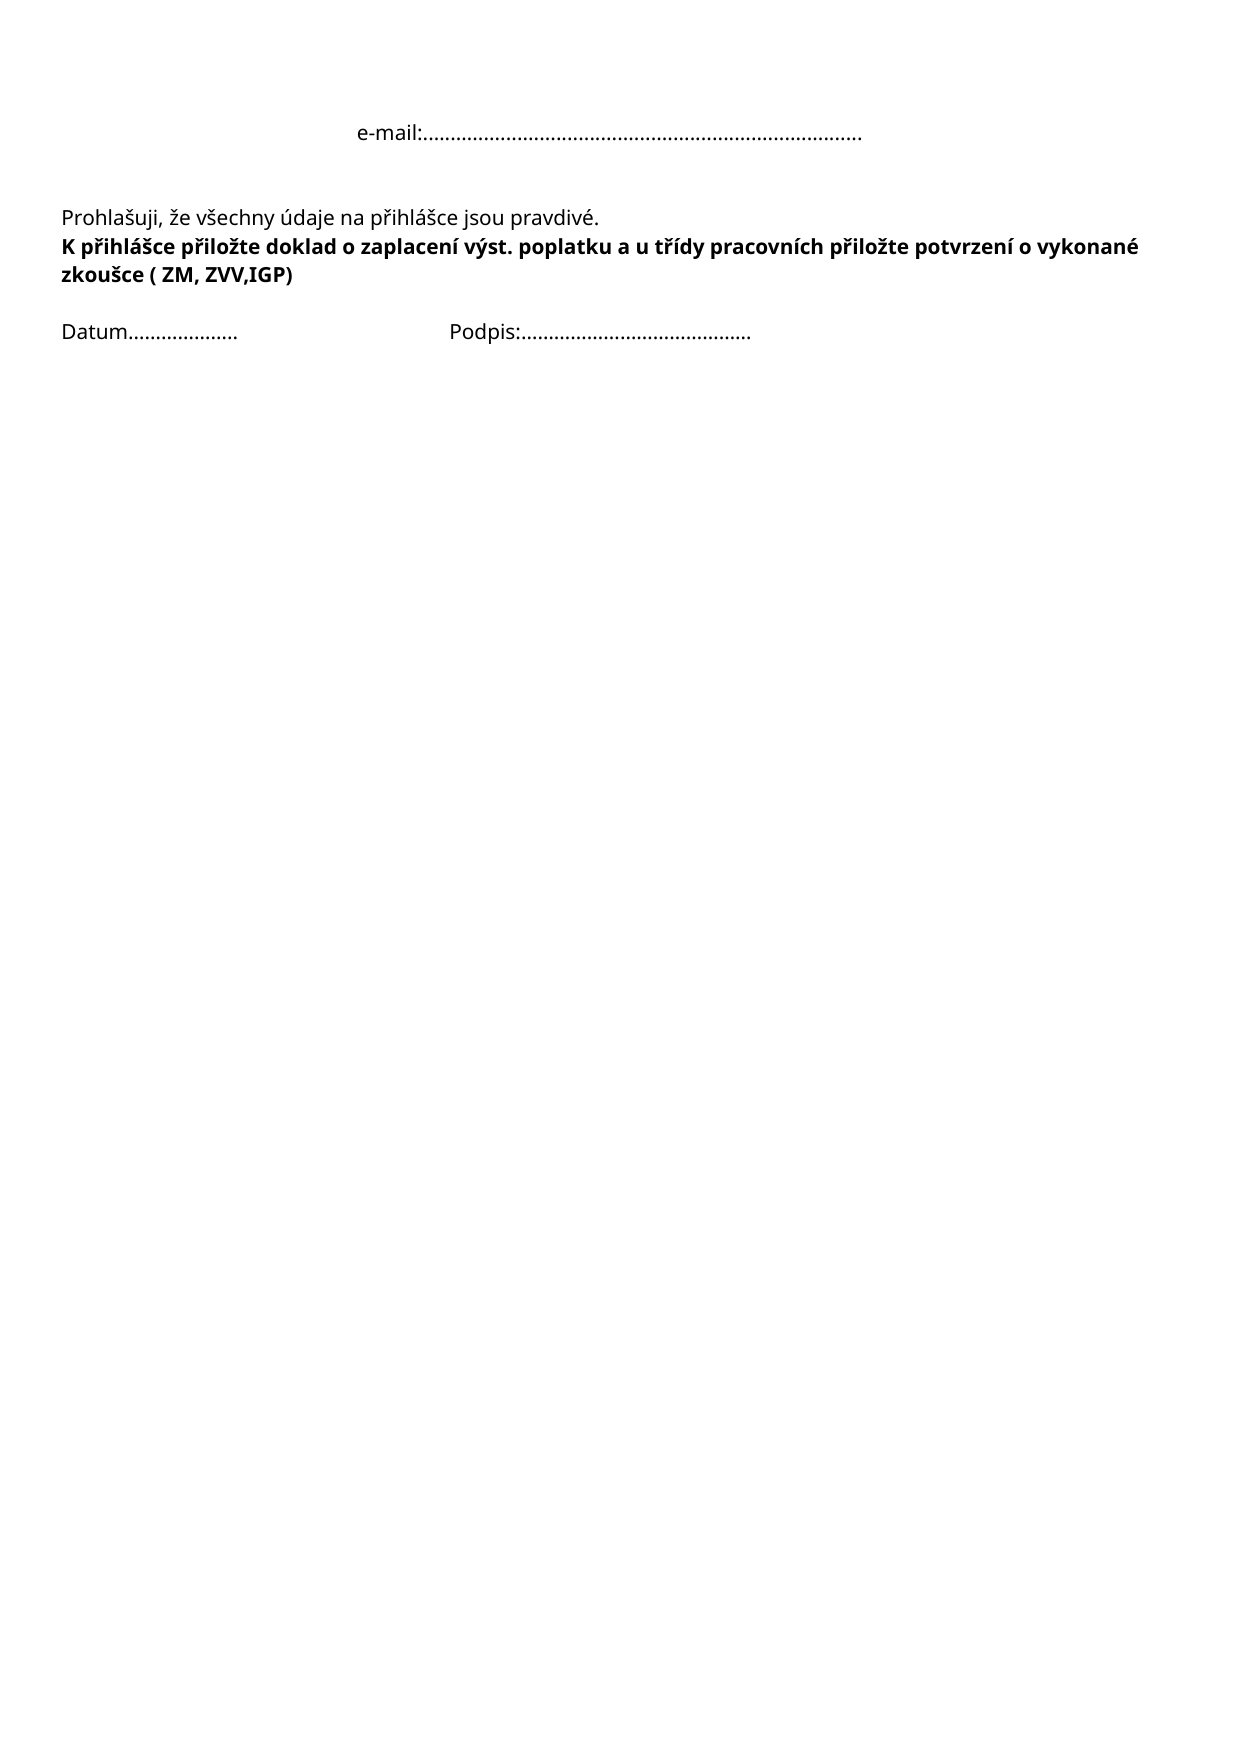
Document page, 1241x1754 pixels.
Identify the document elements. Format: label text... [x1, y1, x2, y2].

text e-mail:.…..…...................................................................... [61, 118, 1181, 147]
text Prohlašuji, že všechny údaje na přihlášce jsou pravdivé. [61, 203, 1181, 232]
text K přihlášce přiložte doklad o zaplacení výst. poplatku a u třídy pracovních přiložte potvrzení o vykonané zkoušce ( ZM, ZVV,IGP) [61, 232, 1181, 289]
text Datum……………….. Podpis:…………………………………… [61, 317, 1181, 346]
